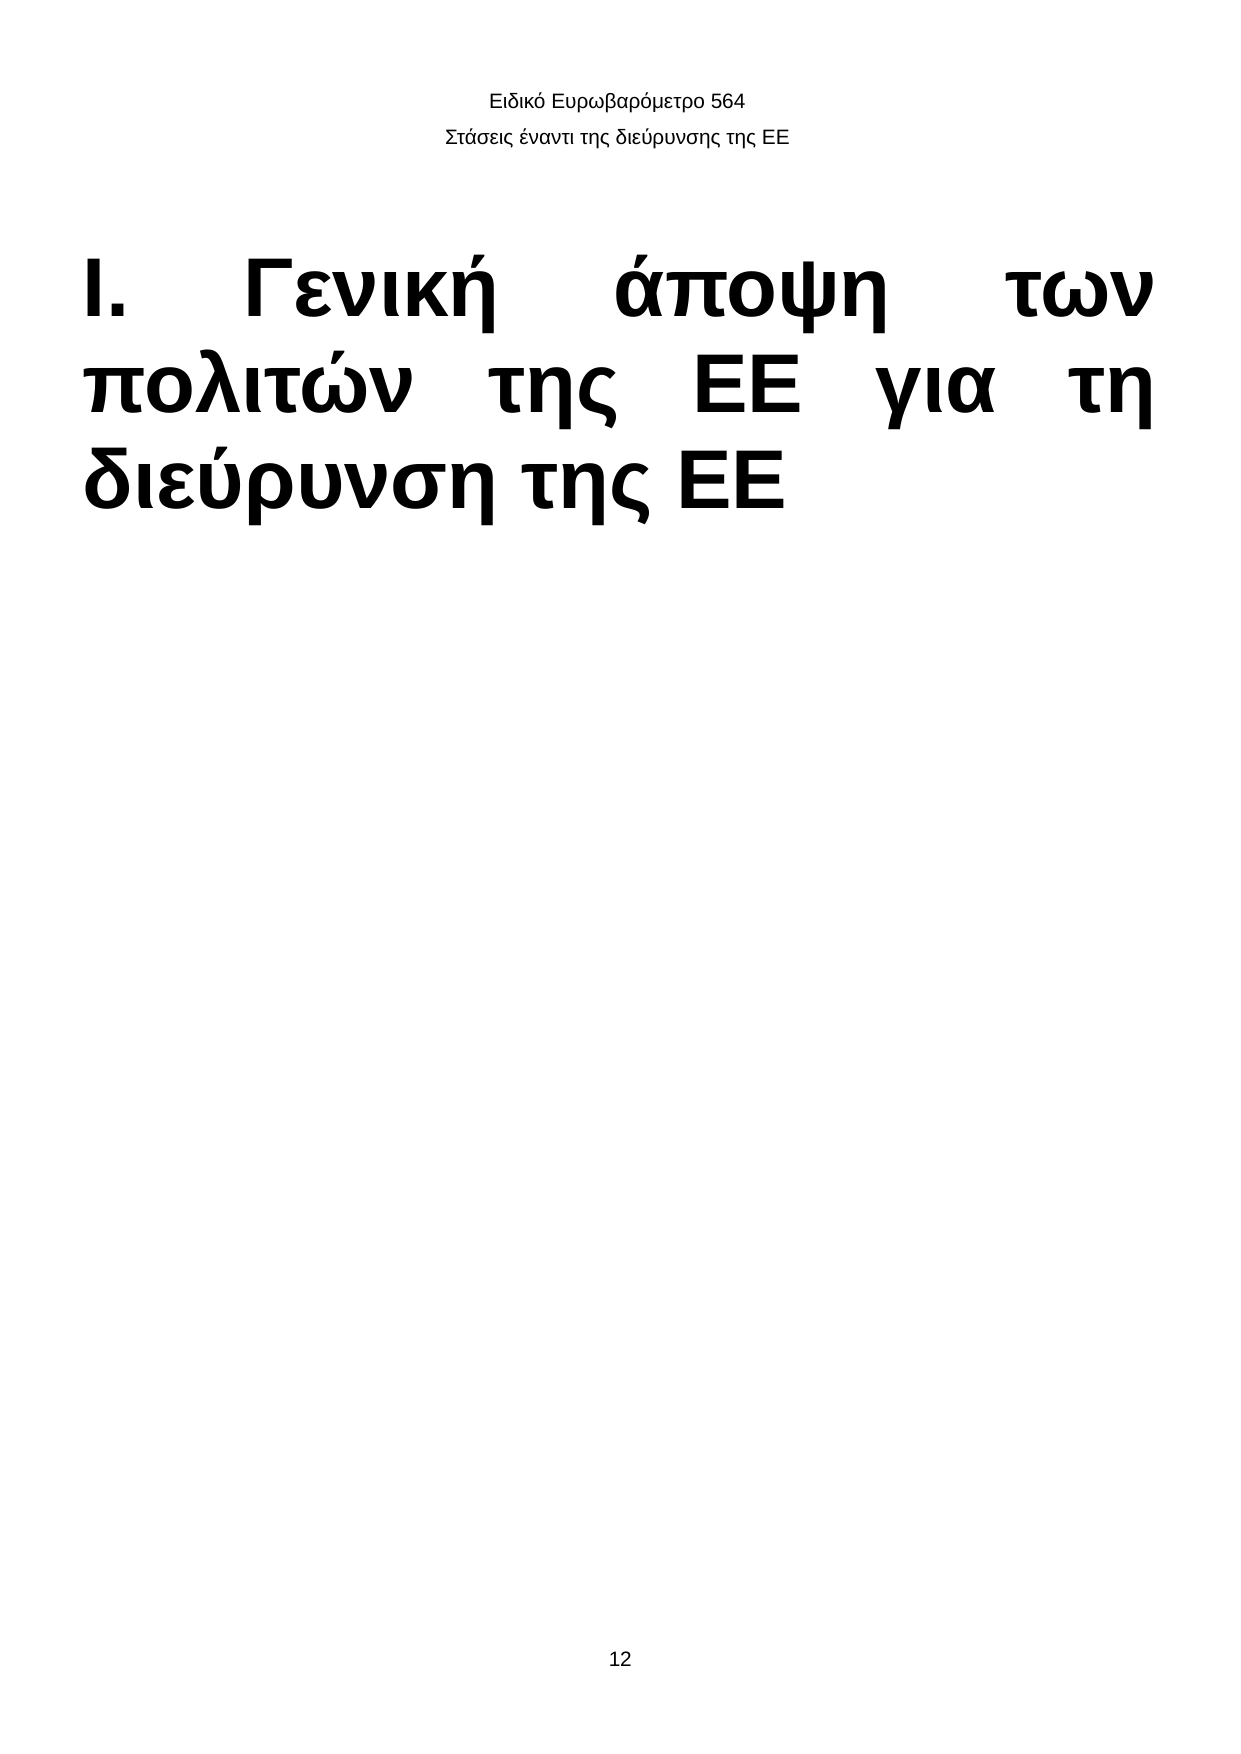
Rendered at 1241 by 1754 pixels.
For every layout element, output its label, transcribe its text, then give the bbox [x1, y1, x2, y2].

subtitle I. Γενική άποψη των πολιτών της ΕΕ για τη διεύρυνση της ΕΕ [83, 239, 1157, 526]
